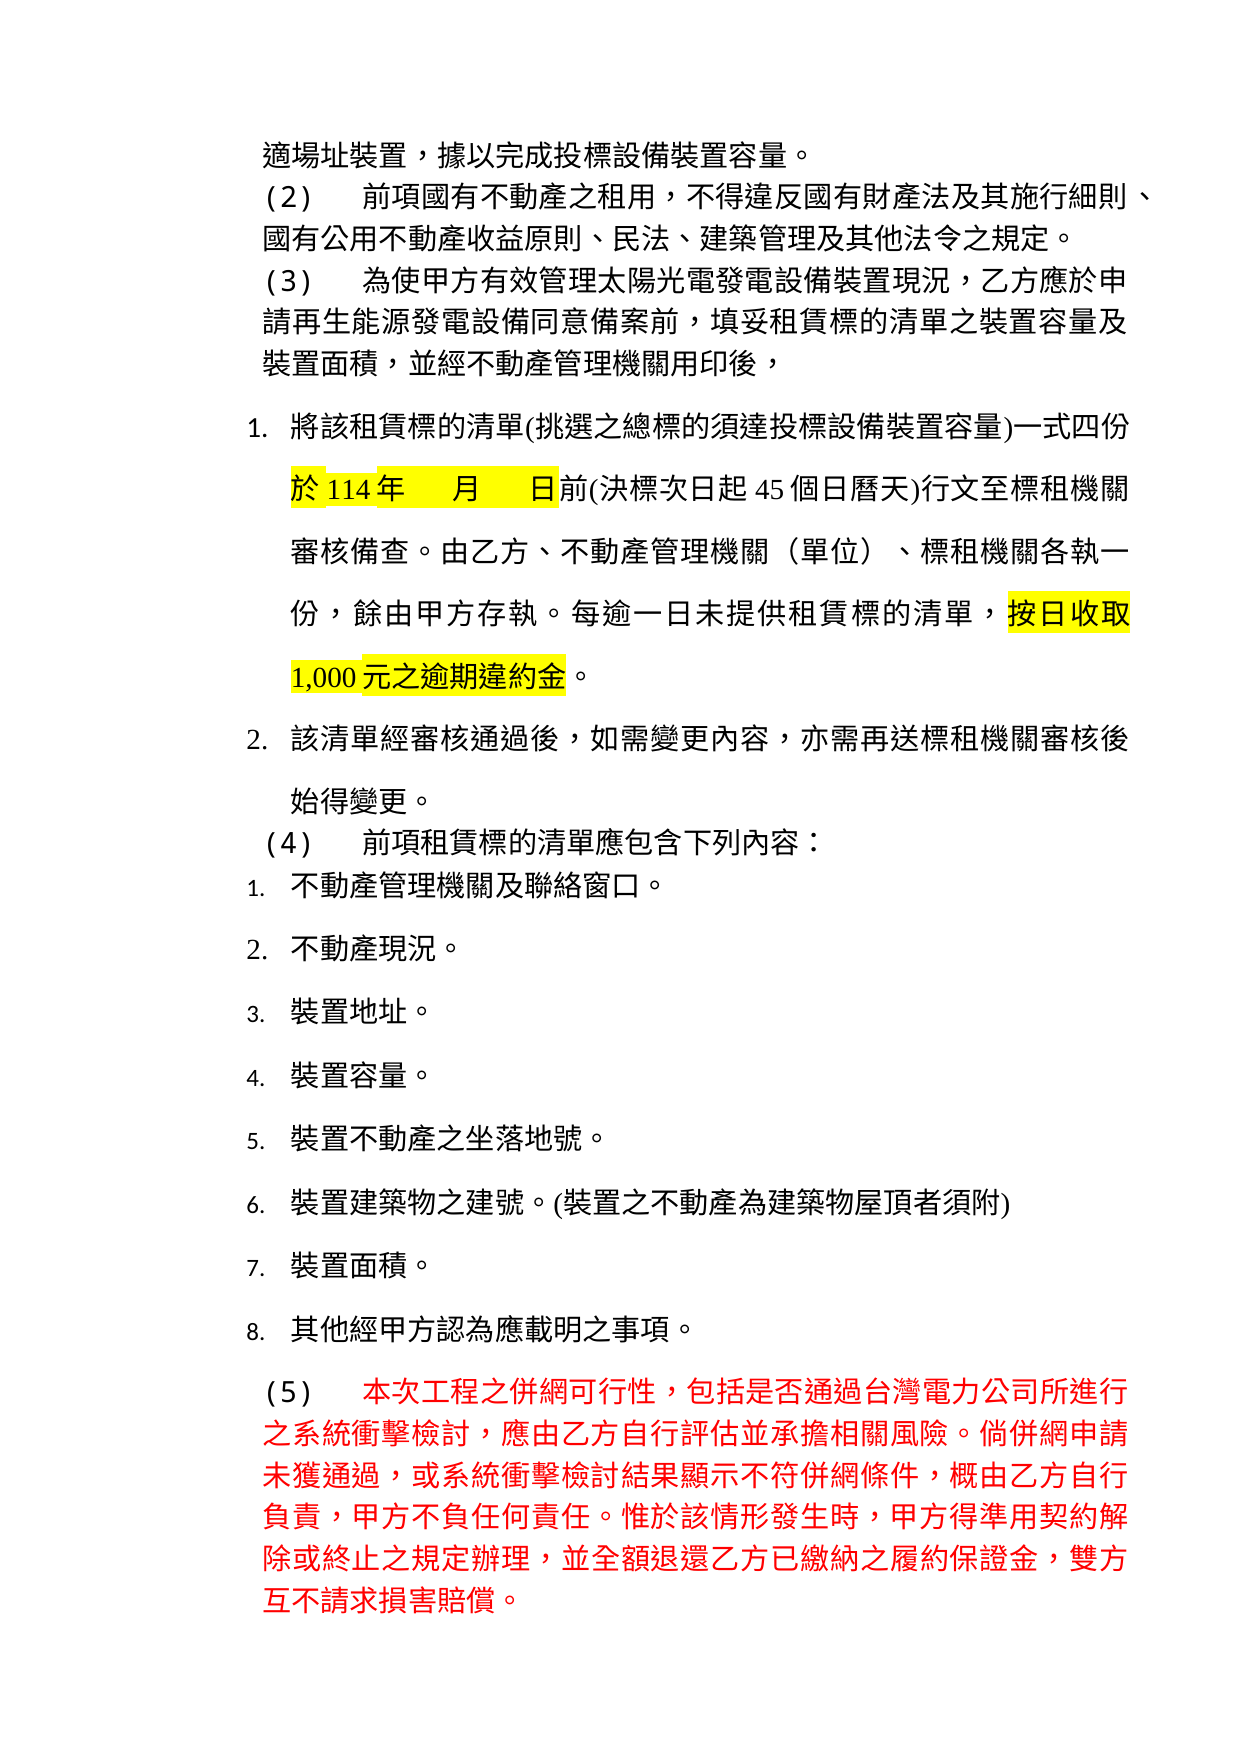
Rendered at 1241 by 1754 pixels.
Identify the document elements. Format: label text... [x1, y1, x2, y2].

list 前項租賃標的清單應包含下列內容： [262, 820, 1130, 862]
list 裝置面積。 [246, 1243, 1130, 1285]
list 裝置容量。 [246, 1052, 1130, 1095]
list 前項國有不動產之租用，不得違反國有財產法及其施行細則、國有公用不動產收益原則、民法、建築管理及其他法令之規定。 [262, 174, 1130, 258]
list 本次工程之併網可行性，包括是否通過台灣電力公司所進行之系統衝擊檢討，應由乙方自行評估並承擔相關風險。倘併網申請未獲通過，或系統衝擊檢討結果顯示不符併網條件，概由乙方自行負責，甲方不負任何責任。惟於該情形發生時，甲方得準用契約解除或終止之規定辦理，並全額退還乙方已繳納之履約保證金，雙方互不請求損害賠償。 [262, 1369, 1130, 1619]
list 不動產管理機關及聯絡窗口。 [246, 862, 1130, 904]
list 為使甲方有效管理太陽光電發電設備裝置現況，乙方應於申請再生能源發電設備同意備案前，填妥租賃標的清單之裝置容量及裝置面積，並經不動產管理機關用印後， [262, 258, 1130, 383]
list 裝置建築物之建號。(裝置之不動產為建築物屋頂者須附) [246, 1179, 1130, 1222]
list 裝置地址。 [246, 989, 1130, 1031]
list 適場址裝置，據以完成投標設備裝置容量。 [262, 133, 1130, 174]
list 不動產現況。 [246, 926, 1130, 968]
list 該清單經審核通過後，如需變更內容，亦需再送標租機關審核後始得變更。 [246, 695, 1130, 820]
list 其他經甲方認為應載明之事項。 [246, 1306, 1130, 1348]
list 將該租賃標的清單(挑選之總標的須達投標設備裝置容量)一式四份於114年 月 日前(決標次日起45個日曆天)行文至標租機關審核備查。由乙方、不動產管理機關（單位）、標租機關各執一份，餘由甲方存執。每逾一日未提供租賃標的清單，按日收取1,000元之逾期違約金。 [246, 383, 1130, 695]
list 裝置不動產之坐落地號。 [246, 1116, 1130, 1158]
